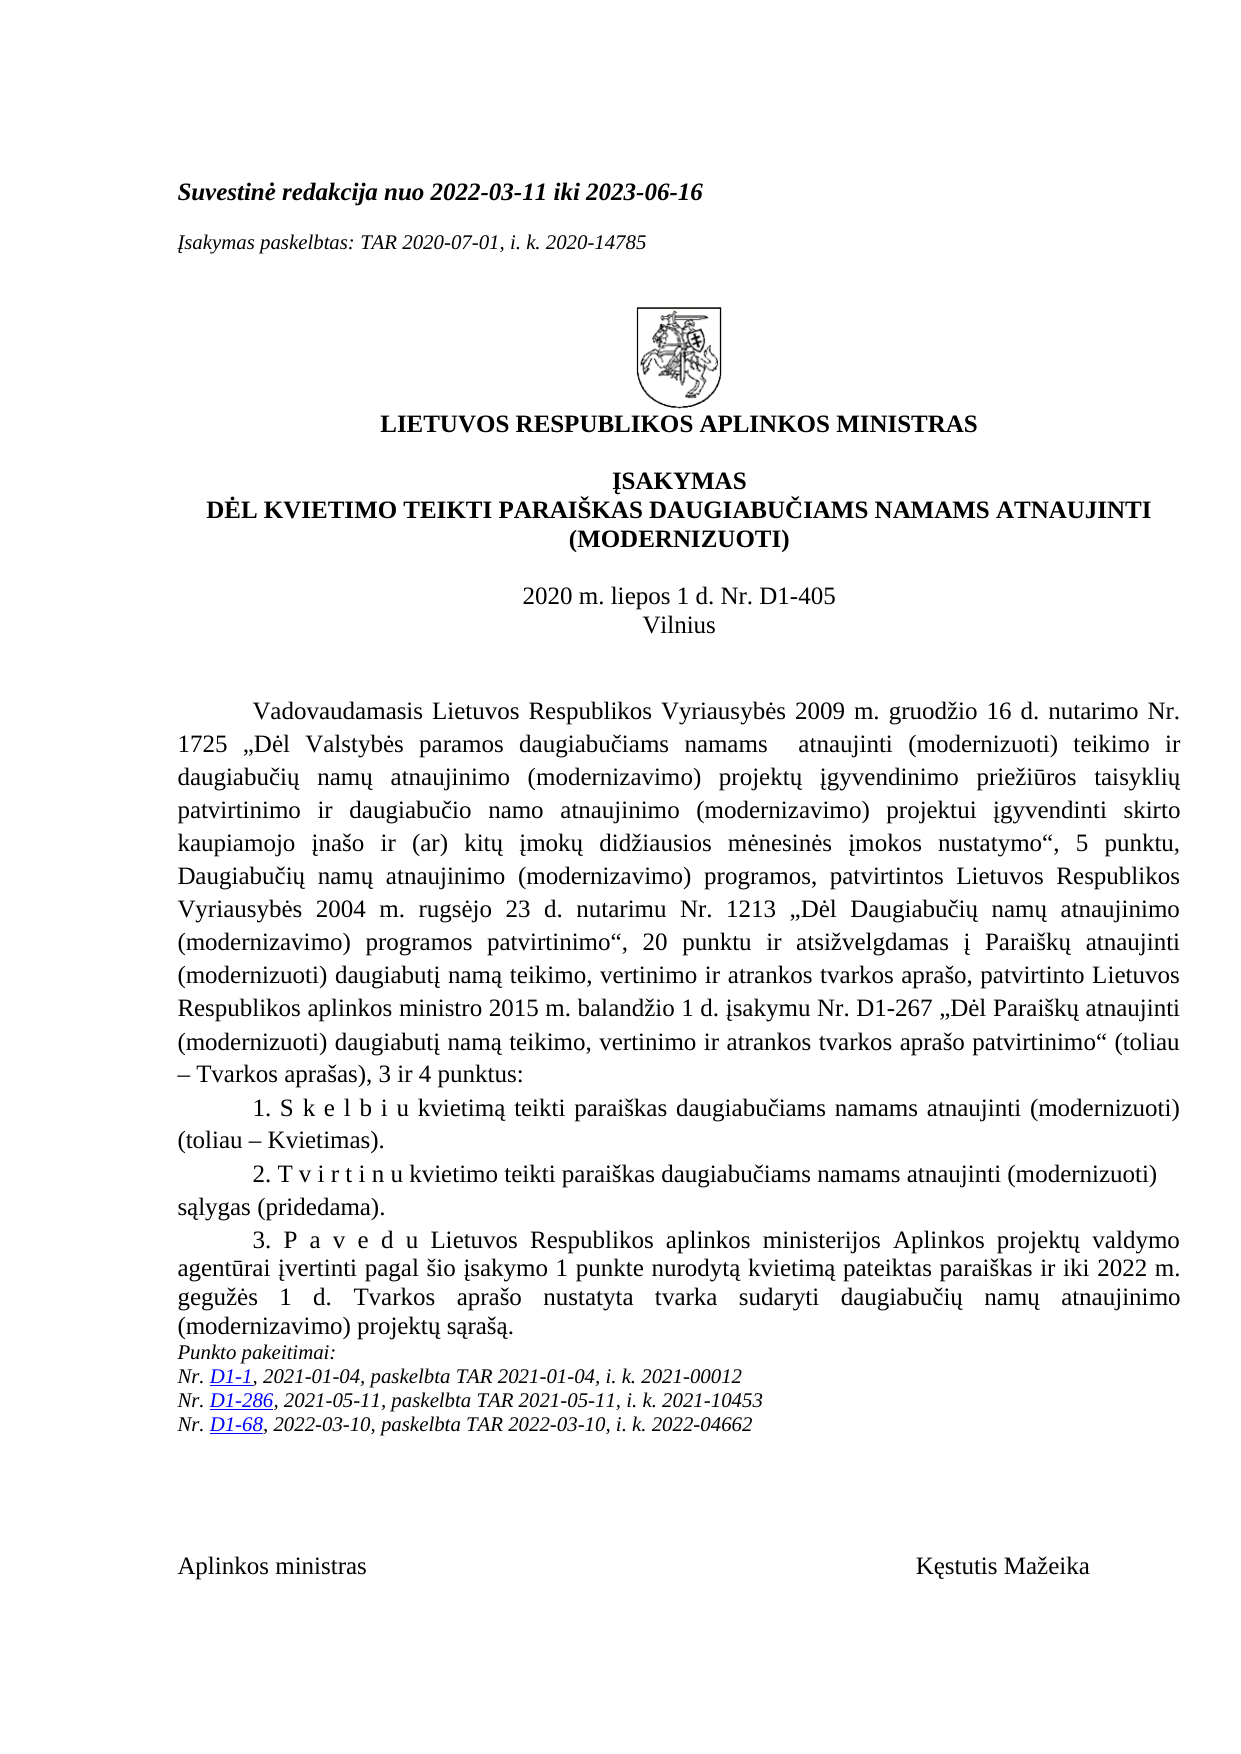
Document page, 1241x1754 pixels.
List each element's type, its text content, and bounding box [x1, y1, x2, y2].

text ĮSAKYMAS [177, 466, 1181, 495]
text Nr. D1-286, 2021-05-11, paskelbta TAR 2021-05-11, i. k. 2021-10453 [177, 1388, 1181, 1412]
text 2020 m. liepos 1 d. Nr. D1-405 [177, 581, 1181, 610]
text Vilnius [177, 610, 1181, 639]
text Nr. D1-1, 2021-01-04, paskelbta TAR 2021-01-04, i. k. 2021-00012 [177, 1364, 1181, 1388]
text 3. P a v e d u Lietuvos Respublikos aplinkos ministerijos Aplinkos projektų valdymo agentūrai įvertinti pagal šio įsakymo 1 punkte nurodytą kvietimą pateiktas paraiškas ir iki 2022 m. gegužės 1 d. Tvarkos aprašo nustatyta tvarka sudaryti daugiabučių namų atnaujinimo (modernizavimo) projektų sąrašą. [177, 1225, 1181, 1340]
text Punkto pakeitimai: [177, 1340, 1181, 1364]
text Aplinkos ministras Kęstutis Mažeika [177, 1551, 1181, 1580]
text 1. S k e l b i u kvietimą teikti paraiškas daugiabučiams namams atnaujinti (modernizuoti) (toliau – Kvietimas). [177, 1093, 1181, 1154]
text DĖL KVIETIMO TEIKTI PARAIŠKAS DAUGIABUČIAMS NAMAMS ATNAUJINTI (MODERNIZUOTI) [177, 495, 1181, 553]
text Suvestinė redakcija nuo 2022-03-11 iki 2023-06-16 [177, 177, 1181, 206]
text Vadovaudamasis Lietuvos Respublikos Vyriausybės 2009 m. gruodžio 16 d. nutarimo Nr. 1725 „Dėl Valstybės paramos daugiabučiams namams atnaujinti (modernizuoti) teikimo ir daugiabučių namų atnaujinimo (modernizavimo) projektų įgyvendinimo priežiūros taisyklių patvirtinimo ir daugiabučio namo atnaujinimo (modernizavimo) projektui įgyvendinti skirto kaupiamojo įnašo ir (ar) kitų įmokų didžiausios mėnesinės įmokos nustatymo“, 5 punktu, Daugiabučių namų atnaujinimo (modernizavimo) programos, patvirtintos Lietuvos Respublikos Vyriausybės 2004 m. rugsėjo 23 d. nutarimu Nr. 1213 „Dėl Daugiabučių namų atnaujinimo (modernizavimo) programos patvirtinimo“, 20 punktu ir atsižvelgdamas į Paraiškų atnaujinti (modernizuoti) daugiabutį namą teikimo, vertinimo ir atrankos tvarkos aprašo, patvirtinto Lietuvos Respublikos aplinkos ministro 2015 m. balandžio 1 d. įsakymu Nr. D1-267 „Dėl Paraiškų atnaujinti (modernizuoti) daugiabutį namą teikimo, vertinimo ir atrankos tvarkos aprašo patvirtinimo“ (toliau – Tvarkos aprašas), 3 ir 4 punktus: [177, 696, 1181, 1088]
text sąlygas (pridedama). [177, 1192, 1181, 1220]
text Nr. D1-68, 2022-03-10, paskelbta TAR 2022-03-10, i. k. 2022-04662 [177, 1412, 1181, 1436]
text 2. T v i r t i n u kvietimo teikti paraiškas daugiabučiams namams atnaujinti (modernizuoti) [177, 1159, 1181, 1187]
text LIETUVOS RESPUBLIKOS APLINKOS MINISTRAS [177, 409, 1181, 438]
text Įsakymas paskelbtas: TAR 2020-07-01, i. k. 2020-14785 [177, 230, 1181, 254]
